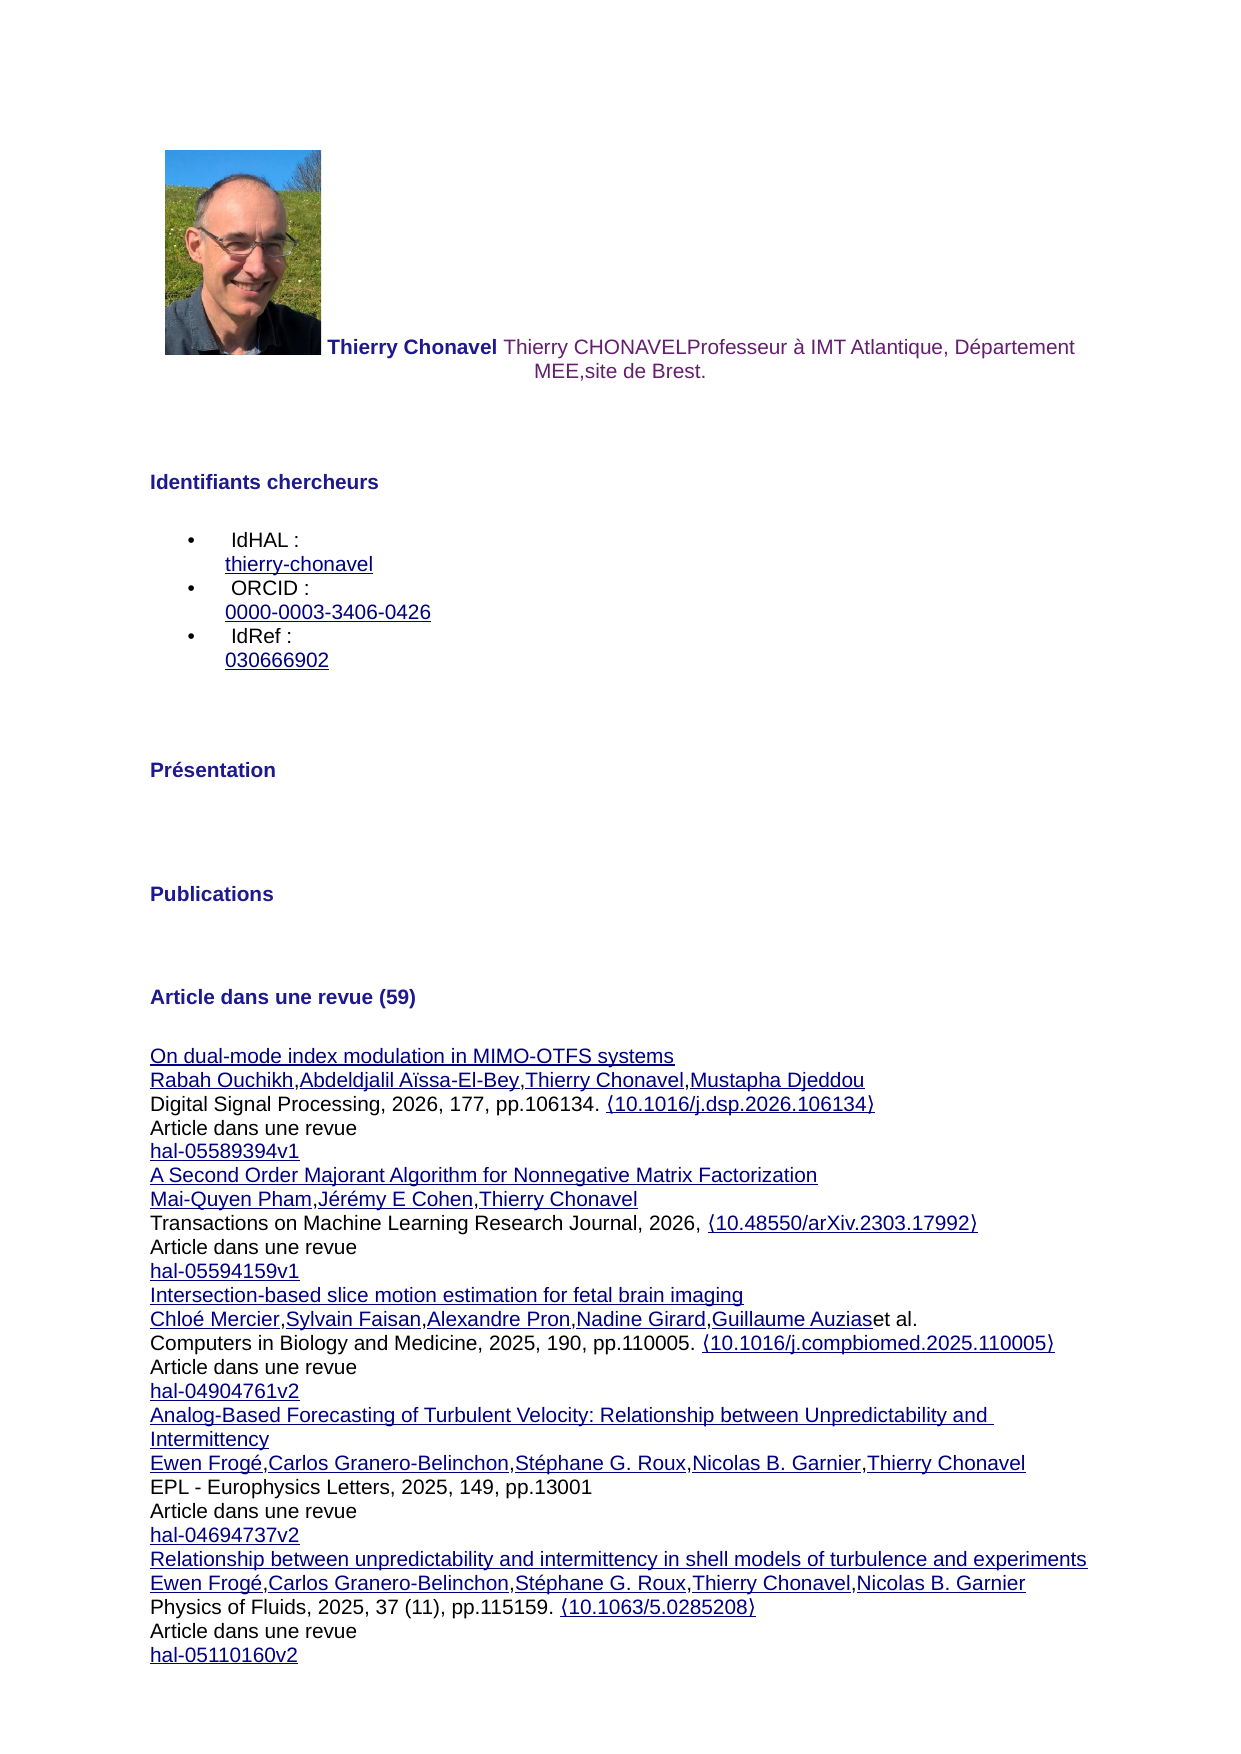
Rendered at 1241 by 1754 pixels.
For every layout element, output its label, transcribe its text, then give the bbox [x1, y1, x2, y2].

list 030666902 [187, 648, 1090, 672]
table_cell Intersection-based slice motion estimation for fetal brain imaging Chloé Mercier,Sylvain Faisan,Alexandre Pron,Nadine Girard,Guillaume Auziaset al. Computers in Biology and Medicine, 2025, 190, pp.110005. ⟨10.1016/j.compbiomed.2025.110005⟩ Article dans une revue hal-04904761v2 [150, 1283, 1090, 1403]
table_cell Analog-Based Forecasting of Turbulent Velocity: Relationship between Unpredictability and Intermittency Ewen Frogé,Carlos Granero-Belinchon,Stéphane G. Roux,Nicolas B. Garnier,Thierry Chonavel EPL - Europhysics Letters, 2025, 149, pp.13001 Article dans une revue hal-04694737v2 [150, 1403, 1090, 1547]
list thierry-chonavel [187, 552, 1090, 576]
list IdRef : [187, 624, 1090, 648]
subtitle Identifiants chercheurs [150, 469, 1090, 493]
subtitle Article dans une revue (59) [150, 985, 1090, 1009]
picture [165, 150, 322, 355]
list 0000-0003-3406-0426 [187, 600, 1090, 624]
subtitle Présentation [150, 758, 1090, 782]
subtitle Publications [150, 882, 1090, 906]
table_cell Relationship between unpredictability and intermittency in shell models of turbulence and experiments Ewen Frogé,Carlos Granero-Belinchon,Stéphane G. Roux,Thierry Chonavel,Nicolas B. Garnier Physics of Fluids, 2025, 37 (11), pp.115159. ⟨10.1063/5.0285208⟩ Article dans une revue hal-05110160v2 [150, 1547, 1090, 1666]
table_cell A Second Order Majorant Algorithm for Nonnegative Matrix Factorization Mai-Quyen Pham,Jérémy E Cohen,Thierry Chonavel Transactions on Machine Learning Research Journal, 2026, ⟨10.48550/arXiv.2303.17992⟩ Article dans une revue hal-05594159v1 [150, 1163, 1090, 1283]
table_header On dual-mode index modulation in MIMO-OTFS systems Rabah Ouchikh,Abdeldjalil Aïssa-El-Bey,Thierry Chonavel,Mustapha Djeddou Digital Signal Processing, 2026, 177, pp.106134. ⟨10.1016/j.dsp.2026.106134⟩ Article dans une revue hal-05589394v1 [150, 1044, 1090, 1163]
subtitle Thierry Chonavel Thierry CHONAVELProfesseur à IMT Atlantique, Département MEE,site de Brest. [150, 150, 1090, 383]
list IdHAL : [187, 528, 1090, 552]
list ORCID : [187, 576, 1090, 600]
